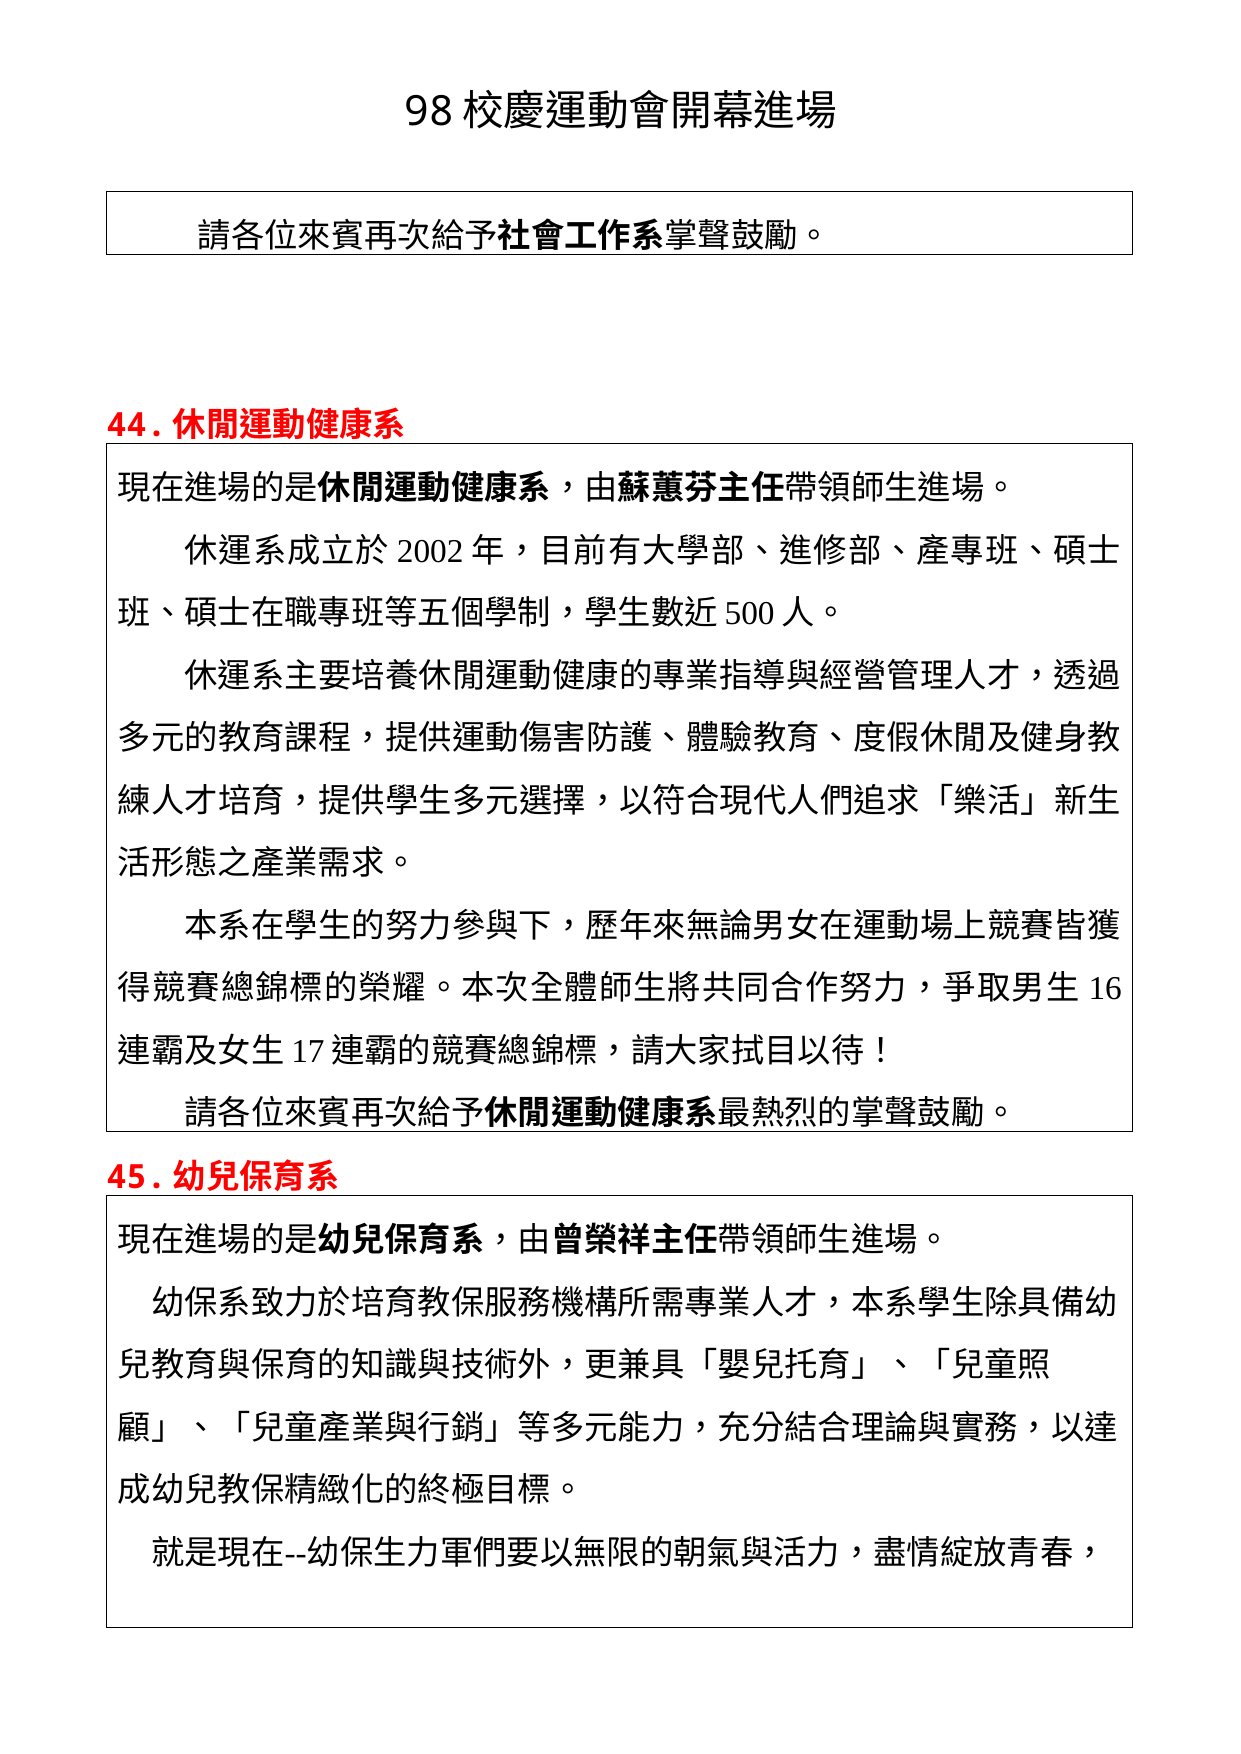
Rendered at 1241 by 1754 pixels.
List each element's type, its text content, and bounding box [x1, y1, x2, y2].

table_header 現在進場的是休閒運動健康系，由蘇蕙芬主任帶領師生進場。 休運系成立於2002年，目前有大學部、進修部、產專班、碩士班、碩士在職專班等五個學制，學生數近500人。 休運系主要培養休閒運動健康的專業指導與經營管理人才，透過多元的教育課程，提供運動傷害防護、體驗教育、度假休閒及健身教練人才培育，提供學生多元選擇，以符合現代人們追求「樂活」新生活形態之產業需求。 本系在學生的努力參與下，歷年來無論男女在運動場上競賽皆獲得競賽總錦標的榮耀。本次全體師生將共同合作努力，爭取男生16連霸及女生17連霸的競賽總錦標，請大家拭目以待！ 請各位來賓再次給予休閒運動健康系最熱烈的掌聲鼓勵。 [107, 444, 1132, 1131]
table_header 現在進場的是幼兒保育系，由曾榮祥主任帶領師生進場。 幼保系致力於培育教保服務機構所需專業人才，本系學生除具備幼兒教育與保育的知識與技術外，更兼具「嬰兒托育」、「兒童照顧」、「兒童產業與行銷」等多元能力，充分結合理論與實務，以達成幼兒教保精緻化的終極目標。 就是現在--幼保生力軍們要以無限的朝氣與活力，盡情綻放青春， [107, 1196, 1132, 1627]
text 45. 幼兒保育系 [106, 1132, 1134, 1195]
text 44. 休閒運動健康系 [106, 380, 1134, 443]
table_header 請各位來賓再次給予社會工作系掌聲鼓勵。 [107, 192, 1132, 254]
